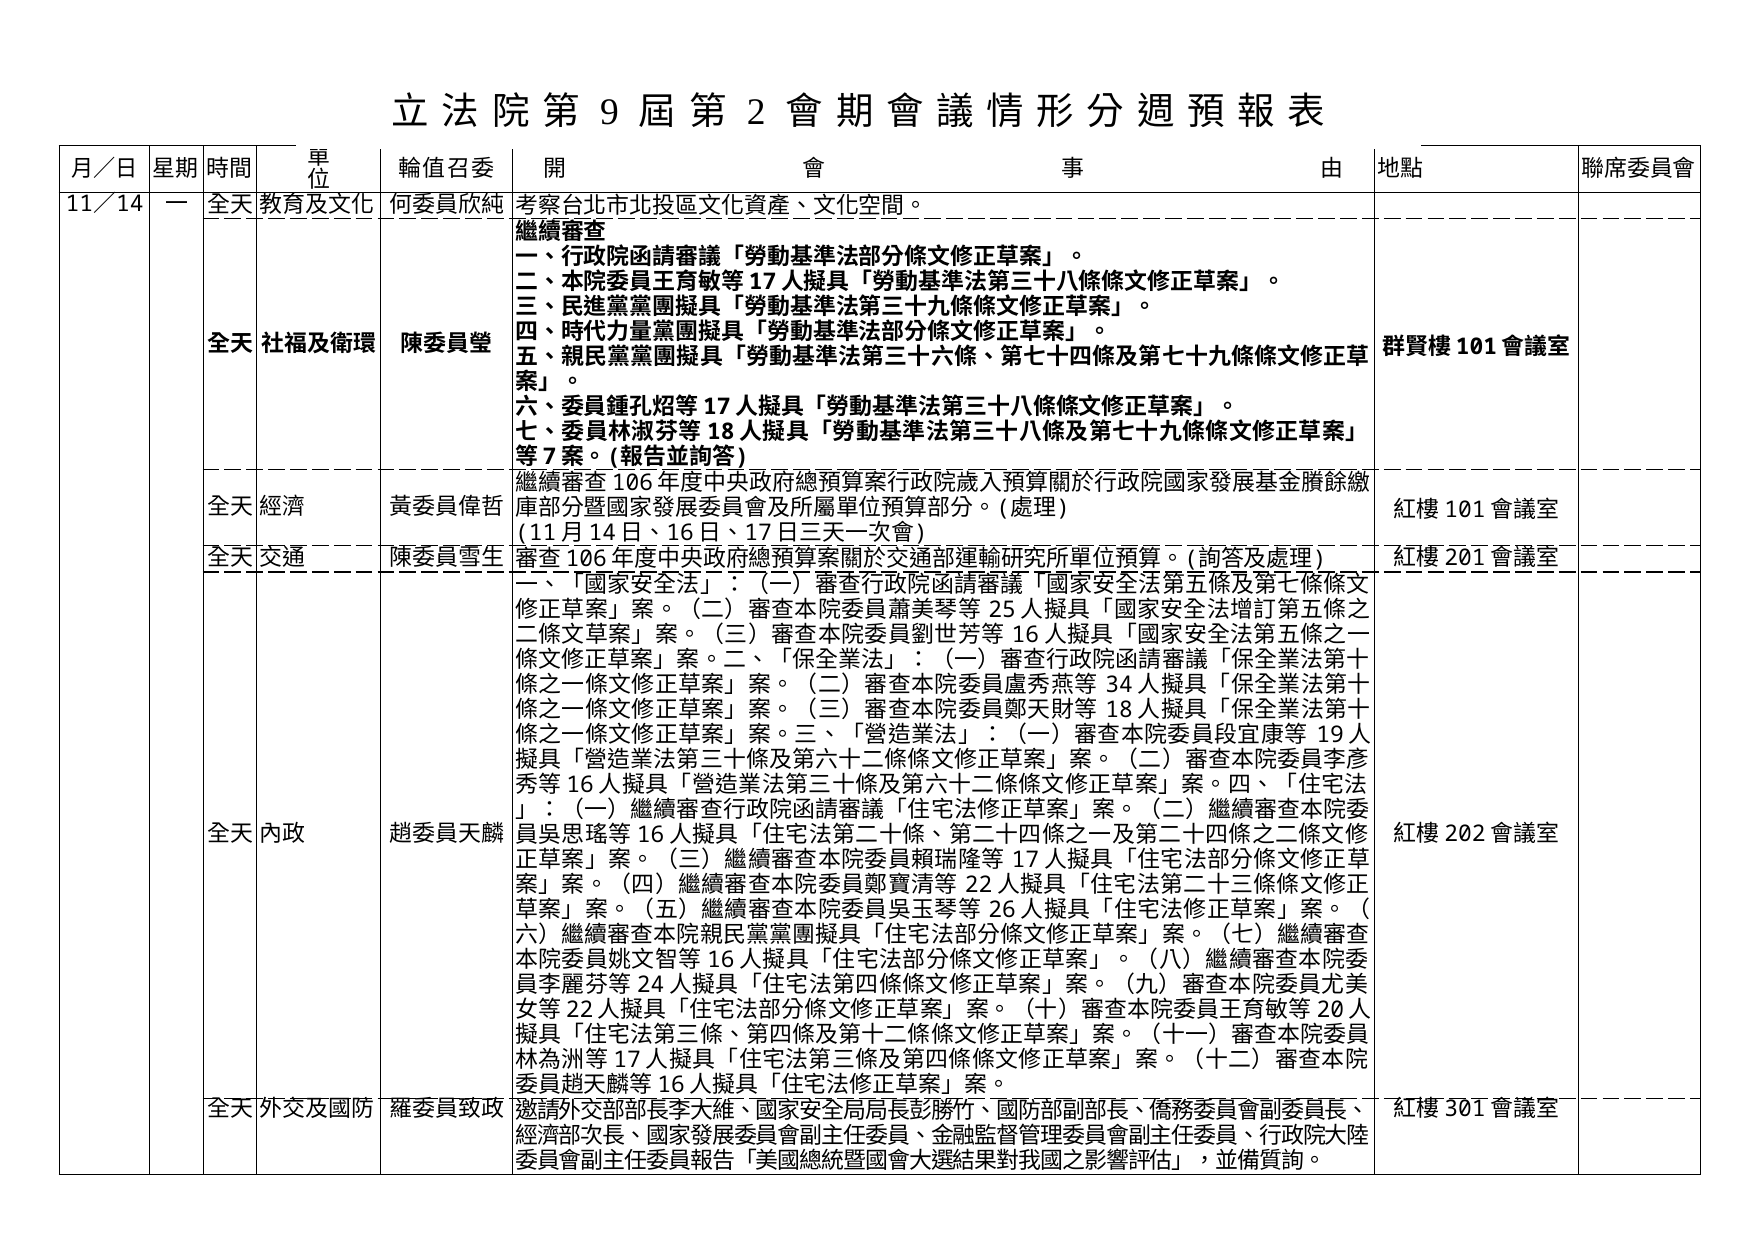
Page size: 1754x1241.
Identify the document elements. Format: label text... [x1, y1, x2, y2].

table_cell 陳委員瑩 [381, 218, 512, 469]
text 立法院第9屆第2會期會議情形分週預報表 [311, 81, 1406, 136]
table_cell [1375, 193, 1578, 218]
table_cell 黃委員偉哲 [381, 469, 512, 545]
table_cell 全天 [204, 469, 256, 545]
table_cell 邀請外交部部長李大維、國家安全局局長彭勝竹、國防部副部長、僑務委員會副委員長、經濟部次長、國家發展委員會副主任委員、金融監督管理委員會副主任委員、行政院大陸委員會副主任委員報告「美國總統暨國會大選結果對我國之影響評估」，並備質詢。 [513, 1098, 1374, 1173]
table_cell 全天 [204, 545, 256, 571]
table_cell [1579, 469, 1700, 545]
table_cell 教育及文化 [257, 193, 380, 218]
table_cell 經濟 [257, 469, 380, 545]
table_cell 何委員欣純 [381, 193, 512, 218]
table_cell [1579, 1098, 1700, 1173]
table_header 時間 [204, 146, 256, 192]
table_cell 全天 [204, 193, 256, 218]
table_cell 審查106年度中央政府總預算案關於交通部運輸研究所單位預算。(詢答及處理) [513, 545, 1374, 571]
table_cell 一、「國家安全法」：（一）審查行政院函請審議「國家安全法第五條及第七條條文修正草案」案。（二）審查本院委員蕭美琴等25人擬具「國家安全法增訂第五條之二條文草案」案。（三）審查本院委員劉世芳等16人擬具「國家安全法第五條之一條文修正草案」案。二、「保全業法」：（一）審查行政院函請審議「保全業法第十條之一條文修正草案」案。（二）審查本院委員盧秀燕等34人擬具「保全業法第十條之一條文修正草案」案。（三）審查本院委員鄭天財等18人擬具「保全業法第十條之一條文修正草案」案。三、「營造業法」：（一）審查本院委員段宜康等19人擬具「營造業法第三十條及第六十二條條文修正草案」案。（二）審查本院委員李彥秀等16人擬具「營造業法第三十條及第六十二條條文修正草案」案。四、「住宅法」：（一）繼續審查行政院函請審議「住宅法修正草案」案。（二）繼續審查本院委員吳思瑤等16人擬具「住宅法第二十條、第二十四條之一及第二十四條之二條文修正草案」案。（三）繼續審查本院委員賴瑞隆等17人擬具「住宅法部分條文修正草案」案。（四）繼續審查本院委員鄭寶清等22人擬具「住宅法第二十三條條文修正草案」案。（五）繼續審查本院委員吳玉琴等26人擬具「住宅法修正草案」案。（六）繼續審查本院親民黨黨團擬具「住宅法部分條文修正草案」案。（七）繼續審查本院委員姚文智等16人擬具「住宅法部分條文修正草案」。（八）繼續審查本院委員李麗芬等24人擬具「住宅法第四條條文修正草案」案。（九）審查本院委員尤美女等22人擬具「住宅法部分條文修正草案」案。（十）審查本院委員王育敏等20人擬具「住宅法第三條、第四條及第十二條條文修正草案」案。（十一）審查本院委員林為洲等17人擬具「住宅法第三條及第四條條文修正草案」案。（十二）審查本院委員趙天麟等16人擬具「住宅法修正草案」案。 [513, 571, 1374, 1097]
table_cell [1579, 193, 1700, 218]
table_cell 群賢樓101會議室 [1375, 218, 1578, 469]
table_cell 一 [150, 193, 203, 1173]
table_cell 紅樓202會議室 [1375, 571, 1578, 1097]
table_cell 羅委員致政 [381, 1098, 512, 1173]
table_header 星期 [150, 146, 203, 192]
table_cell 社福及衛環 [257, 218, 380, 469]
table_cell [1579, 571, 1700, 1097]
table_cell 趙委員天麟 [381, 571, 512, 1097]
table_cell 紅樓301會議室 [1375, 1098, 1578, 1173]
table_cell 11／14 [60, 193, 149, 1173]
table_cell 交通 [257, 545, 380, 571]
table_cell 紅樓101會議室 [1375, 469, 1578, 545]
table_header 地點 [1375, 146, 1578, 192]
table_cell 繼續審查 一、行政院函請審議「勞動基準法部分條文修正草案」。 二、本院委員王育敏等17人擬具「勞動基準法第三十八條條文修正草案」。 三、民進黨黨團擬具「勞動基準法第三十九條條文修正草案」。 四、時代力量黨團擬具「勞動基準法部分條文修正草案」。 五、親民黨黨團擬具「勞動基準法第三十六條、第七十四條及第七十九條條文修正草 案」。 六、委員鍾孔炤等17人擬具「勞動基準法第三十八條條文修正草案」。 七、委員林淑芬等18人擬具「勞動基準法第三十八條及第七十九條條文修正草案」 等7案。(報告並詢答) [513, 218, 1374, 469]
table_cell 全天 [204, 571, 256, 1097]
table_cell 繼續審查106年度中央政府總預算案行政院歲入預算關於行政院國家發展基金賸餘繳庫部分暨國家發展委員會及所屬單位預算部分。(處理) (11月14日、16日、17日三天一次會) [513, 469, 1374, 545]
table_header 聯席委員會 [1579, 146, 1700, 192]
table_header 單 位 [257, 146, 380, 192]
table_header 月／日 [60, 146, 149, 192]
table_cell 內政 [257, 571, 380, 1097]
table_cell [1579, 218, 1700, 469]
table_header 輪值召委 [381, 149, 512, 192]
table_cell [1579, 545, 1700, 571]
table_cell 考察台北市北投區文化資產、文化空間。 [513, 193, 1374, 218]
table_cell 全天 [204, 218, 256, 469]
table_cell 陳委員雪生 [381, 545, 512, 571]
table_cell 紅樓201會議室 [1375, 545, 1578, 571]
table_cell 全天 [204, 1098, 256, 1173]
table_cell 外交及國防 [257, 1098, 380, 1173]
table_header 開會事由 [513, 149, 1374, 192]
